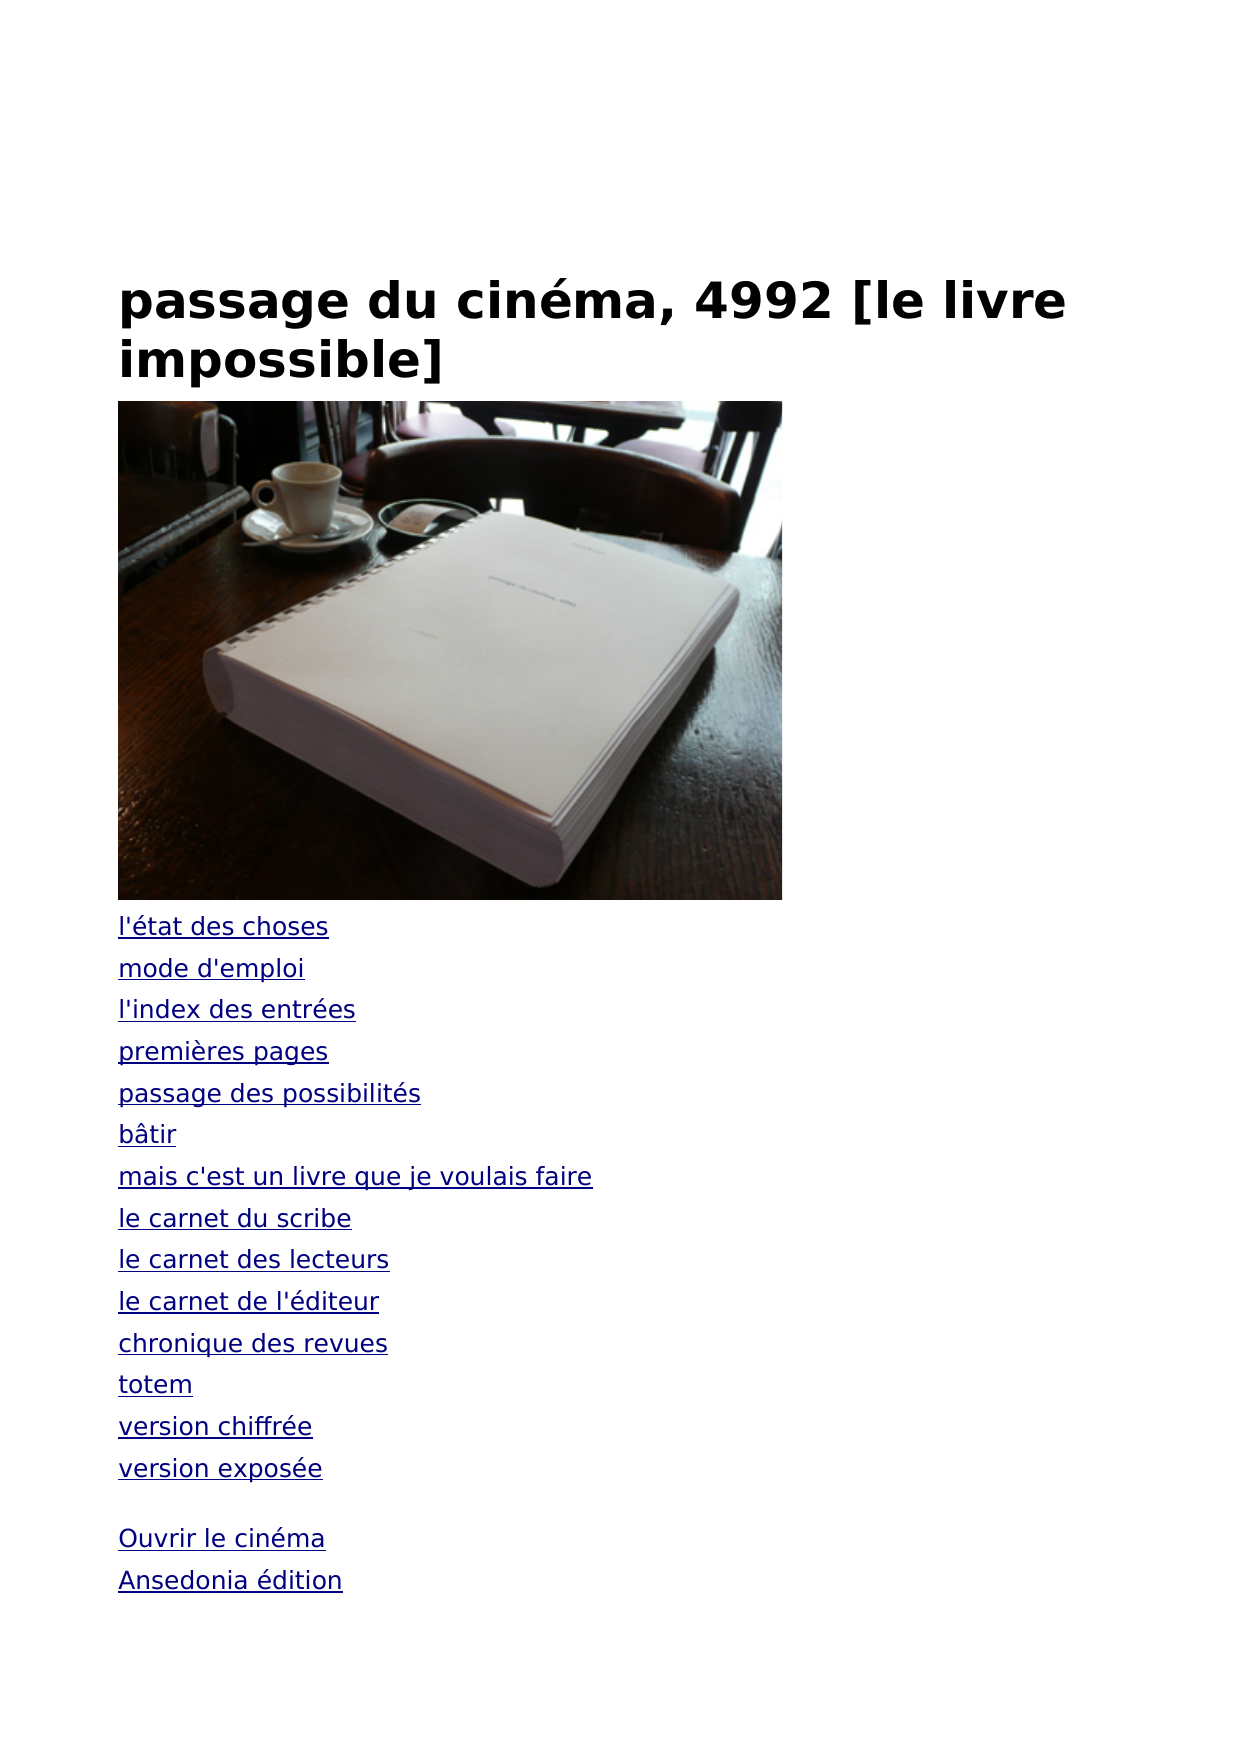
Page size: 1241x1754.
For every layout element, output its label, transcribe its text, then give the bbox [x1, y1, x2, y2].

subtitle passage du cinéma, 4992 [le livre impossible] [118, 272, 1122, 389]
text le carnet de l'éditeur [118, 1287, 1122, 1316]
text premières pages [118, 1037, 1122, 1066]
text l'index des entrées [118, 996, 1122, 1025]
text mais c'est un livre que je voulais faire [118, 1162, 1122, 1191]
text mode d'emploi [118, 954, 1122, 983]
text passage des possibilités [118, 1079, 1122, 1108]
text le carnet des lecteurs [118, 1246, 1122, 1275]
text chronique des revues [118, 1329, 1122, 1358]
text totem [118, 1371, 1122, 1400]
text bâtir [118, 1121, 1122, 1150]
text Ouvrir le cinéma [118, 1496, 1122, 1554]
text Ansedonia édition [118, 1566, 1122, 1596]
text version chiffrée [118, 1412, 1122, 1441]
picture [118, 401, 783, 900]
text version exposée [118, 1454, 1122, 1483]
text l'état des choses [118, 912, 1122, 941]
text le carnet du scribe [118, 1204, 1122, 1233]
